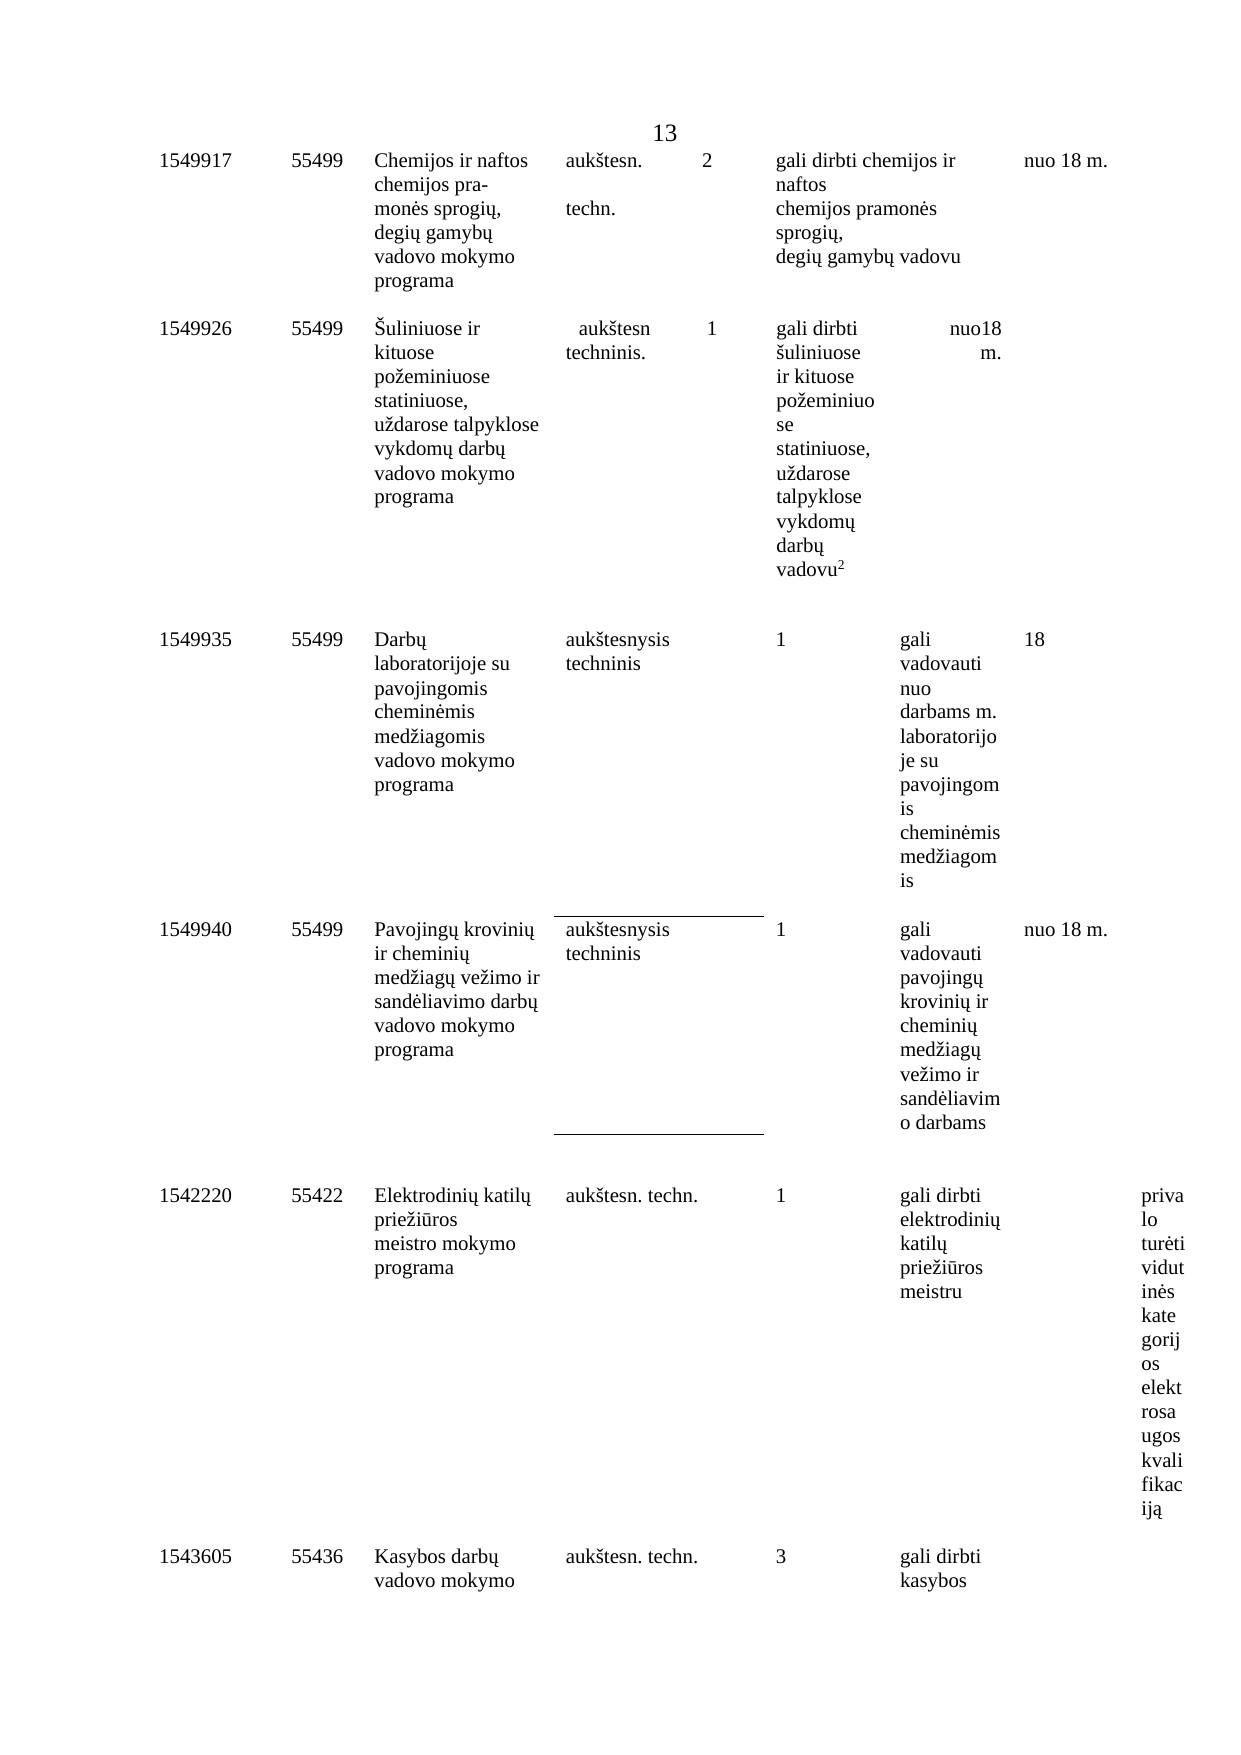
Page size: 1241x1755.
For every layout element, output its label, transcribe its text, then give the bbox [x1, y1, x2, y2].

table_cell 1549917 [148, 148, 280, 196]
table_cell [554, 1568, 764, 1592]
table_cell 1549940 [148, 916, 280, 1134]
table_cell aukštesn. techn. [554, 1544, 764, 1568]
table_cell [889, 1327, 1013, 1351]
table_cell [1013, 1134, 1130, 1159]
table_cell 18 [1013, 627, 1130, 892]
table_cell [764, 1568, 888, 1592]
table_cell [148, 1159, 280, 1183]
table_cell [280, 1134, 363, 1159]
table_cell [764, 892, 888, 916]
table_cell Kasybos darbų vadovo mokymo [363, 1544, 554, 1592]
table_cell [280, 196, 363, 244]
table_cell [1013, 196, 1130, 244]
table_cell [1013, 1568, 1130, 1592]
table_cell [280, 1303, 363, 1327]
table_cell nuo 18 m. [1013, 916, 1130, 1134]
table_cell privalo turėti vidutinės kategorijos elektrosaugos kvalifikaciją [1130, 1183, 1196, 1520]
table_cell [148, 1207, 280, 1303]
table_cell [889, 1351, 1013, 1520]
table_cell [554, 603, 764, 627]
table_cell aukštesn. techn. [554, 1183, 764, 1207]
table_cell [1013, 244, 1130, 292]
table_cell [554, 892, 764, 916]
table_cell 1549926 [148, 316, 280, 603]
table_cell Pavojingų krovinių ir cheminių medžiagų vežimo ir sandėliavimo darbų vadovo mokymo programa [363, 916, 554, 1134]
table_cell [1130, 244, 1196, 292]
table_cell [363, 603, 554, 627]
table_cell [148, 1520, 280, 1544]
table_cell [889, 1159, 1013, 1183]
table_cell 55499 [280, 916, 363, 1134]
table_cell [889, 1520, 1013, 1544]
table_cell [148, 196, 280, 244]
table_cell [764, 1207, 888, 1303]
table_cell [1013, 892, 1130, 916]
table_cell vadovo mokymo programa [363, 244, 554, 292]
table_cell [889, 892, 1013, 916]
table_cell 1 [764, 1183, 888, 1207]
table_cell [889, 1303, 1013, 1327]
table_cell gali vadovauti pavojingų krovinių ir cheminių medžiagų vežimo ir sandėliavimo darbams [889, 916, 1013, 1134]
table_cell [363, 1303, 554, 1327]
table_cell [1130, 1544, 1196, 1568]
table_cell [1013, 1544, 1130, 1568]
table_cell [1130, 627, 1196, 892]
table_cell [1013, 1351, 1130, 1520]
table_cell [363, 1351, 554, 1520]
table_cell [1130, 1159, 1196, 1183]
table_cell [280, 1207, 363, 1303]
table_cell [1130, 196, 1196, 244]
table_cell [280, 1351, 363, 1520]
table_cell [148, 1351, 280, 1520]
table_cell [148, 892, 280, 916]
table_cell nuo 18 m. [1013, 148, 1130, 196]
table_cell gali vadovauti nuo darbams m. laboratorijoje su pavojingomis cheminėmis medžiagomis [889, 627, 1013, 892]
table_cell 1 [691, 316, 764, 603]
table_cell [1013, 292, 1130, 316]
table_cell Chemijos ir naftos chemijos pra- [363, 148, 554, 196]
table_cell [280, 1568, 363, 1592]
table_cell [554, 1351, 764, 1520]
table_cell degių gamybų vadovu [764, 244, 1013, 292]
table_cell [1013, 1207, 1130, 1303]
table_cell [764, 603, 888, 627]
table_cell chemijos pramonės sprogių, [764, 196, 1013, 244]
table_cell [554, 1159, 764, 1183]
table_cell techn. [554, 196, 691, 244]
table_cell [764, 1327, 888, 1351]
table_cell 1543605 [148, 1544, 280, 1568]
table_cell 1 [764, 627, 888, 892]
table_cell [554, 1303, 764, 1327]
table_cell [363, 1159, 554, 1183]
table_cell [691, 196, 764, 244]
table_cell 1549935 [148, 627, 280, 892]
table_cell aukštesn techninis. [554, 316, 691, 603]
table_cell gali dirbti kasybos [889, 1544, 1013, 1592]
table_cell [1130, 292, 1196, 316]
table_cell gali dirbti chemijos ir naftos [764, 148, 1013, 196]
table_cell [148, 603, 280, 627]
table_cell [1130, 1520, 1196, 1544]
table_cell 55499 [280, 316, 363, 603]
table_cell [280, 892, 363, 916]
table_cell [1013, 1327, 1130, 1351]
table_cell [764, 1134, 888, 1159]
table_cell [1130, 1568, 1196, 1592]
table_cell nuo18 m. [889, 316, 1013, 603]
table_cell [1013, 1159, 1130, 1183]
table_cell [1013, 1303, 1130, 1327]
table_cell [889, 1134, 1013, 1159]
table_cell [889, 603, 1013, 627]
table_cell [764, 1159, 888, 1183]
table_cell [363, 1134, 554, 1159]
table_cell [764, 1351, 888, 1520]
table_cell [1130, 603, 1196, 627]
table_cell [764, 1520, 888, 1544]
table_cell 55436 [280, 1544, 363, 1568]
table_cell [148, 1327, 280, 1351]
table_cell [280, 244, 363, 292]
table_cell 55499 [280, 148, 363, 196]
table_cell aukštesn. [554, 148, 691, 196]
table_cell [554, 1135, 764, 1159]
table_cell [554, 244, 691, 292]
table_cell [148, 1303, 280, 1327]
table_cell aukštesnysis techninis [554, 627, 764, 892]
table_cell [1130, 316, 1196, 603]
table_cell [554, 292, 691, 316]
table_cell [363, 1327, 554, 1351]
table_cell [764, 1303, 888, 1327]
table_cell [148, 292, 280, 316]
table_cell [363, 292, 554, 316]
table_cell gali dirbti elektrodinių katilų priežiūros meistru [889, 1183, 1013, 1303]
table_cell monės sprogių, degių gamybų [363, 196, 554, 244]
table_cell 55422 [280, 1183, 363, 1207]
table_cell 1542220 [148, 1183, 280, 1207]
table_cell gali dirbti šuliniuose ir kituose požeminiuose statiniuose, uždarose talpyklose vykdomų darbų vadovu2 [764, 316, 888, 603]
table_cell [764, 292, 1013, 316]
table_cell [280, 292, 363, 316]
table_cell [280, 1327, 363, 1351]
table_cell [554, 1520, 764, 1544]
table_cell [1130, 148, 1196, 196]
table_cell [148, 244, 280, 292]
table_cell 3 [764, 1544, 888, 1568]
table_cell [148, 1134, 280, 1159]
table_cell aukštesnysis techninis [554, 917, 764, 1134]
table_cell 2 [691, 148, 764, 196]
table_cell [691, 292, 764, 316]
table_cell [554, 1207, 764, 1303]
table_cell 1 [764, 916, 888, 1134]
table_cell [1130, 892, 1196, 916]
table_cell Elektrodinių katilų priežiūros meistro mokymo programa [363, 1183, 554, 1303]
table_cell [280, 603, 363, 627]
table_cell 55499 [280, 627, 363, 892]
table_cell [1013, 1520, 1130, 1544]
table_cell [148, 1568, 280, 1592]
table_cell [691, 244, 764, 292]
table_cell [363, 892, 554, 916]
table_cell Darbų laboratorijoje su pavojingomis cheminėmis medžiagomis vadovo mokymo programa [363, 627, 554, 892]
table_cell [1013, 1183, 1130, 1207]
table_cell [1013, 316, 1130, 603]
table_cell [280, 1520, 363, 1544]
table_cell [1130, 1134, 1196, 1159]
table_cell [1130, 916, 1196, 1134]
table_cell [280, 1159, 363, 1183]
table_cell Šuliniuose ir kituose požeminiuose statiniuose, uždarose talpyklose vykdomų darbų vadovo mokymo programa [363, 316, 554, 603]
table_cell [363, 1520, 554, 1544]
table_cell [1013, 603, 1130, 627]
table_cell [554, 1327, 764, 1351]
